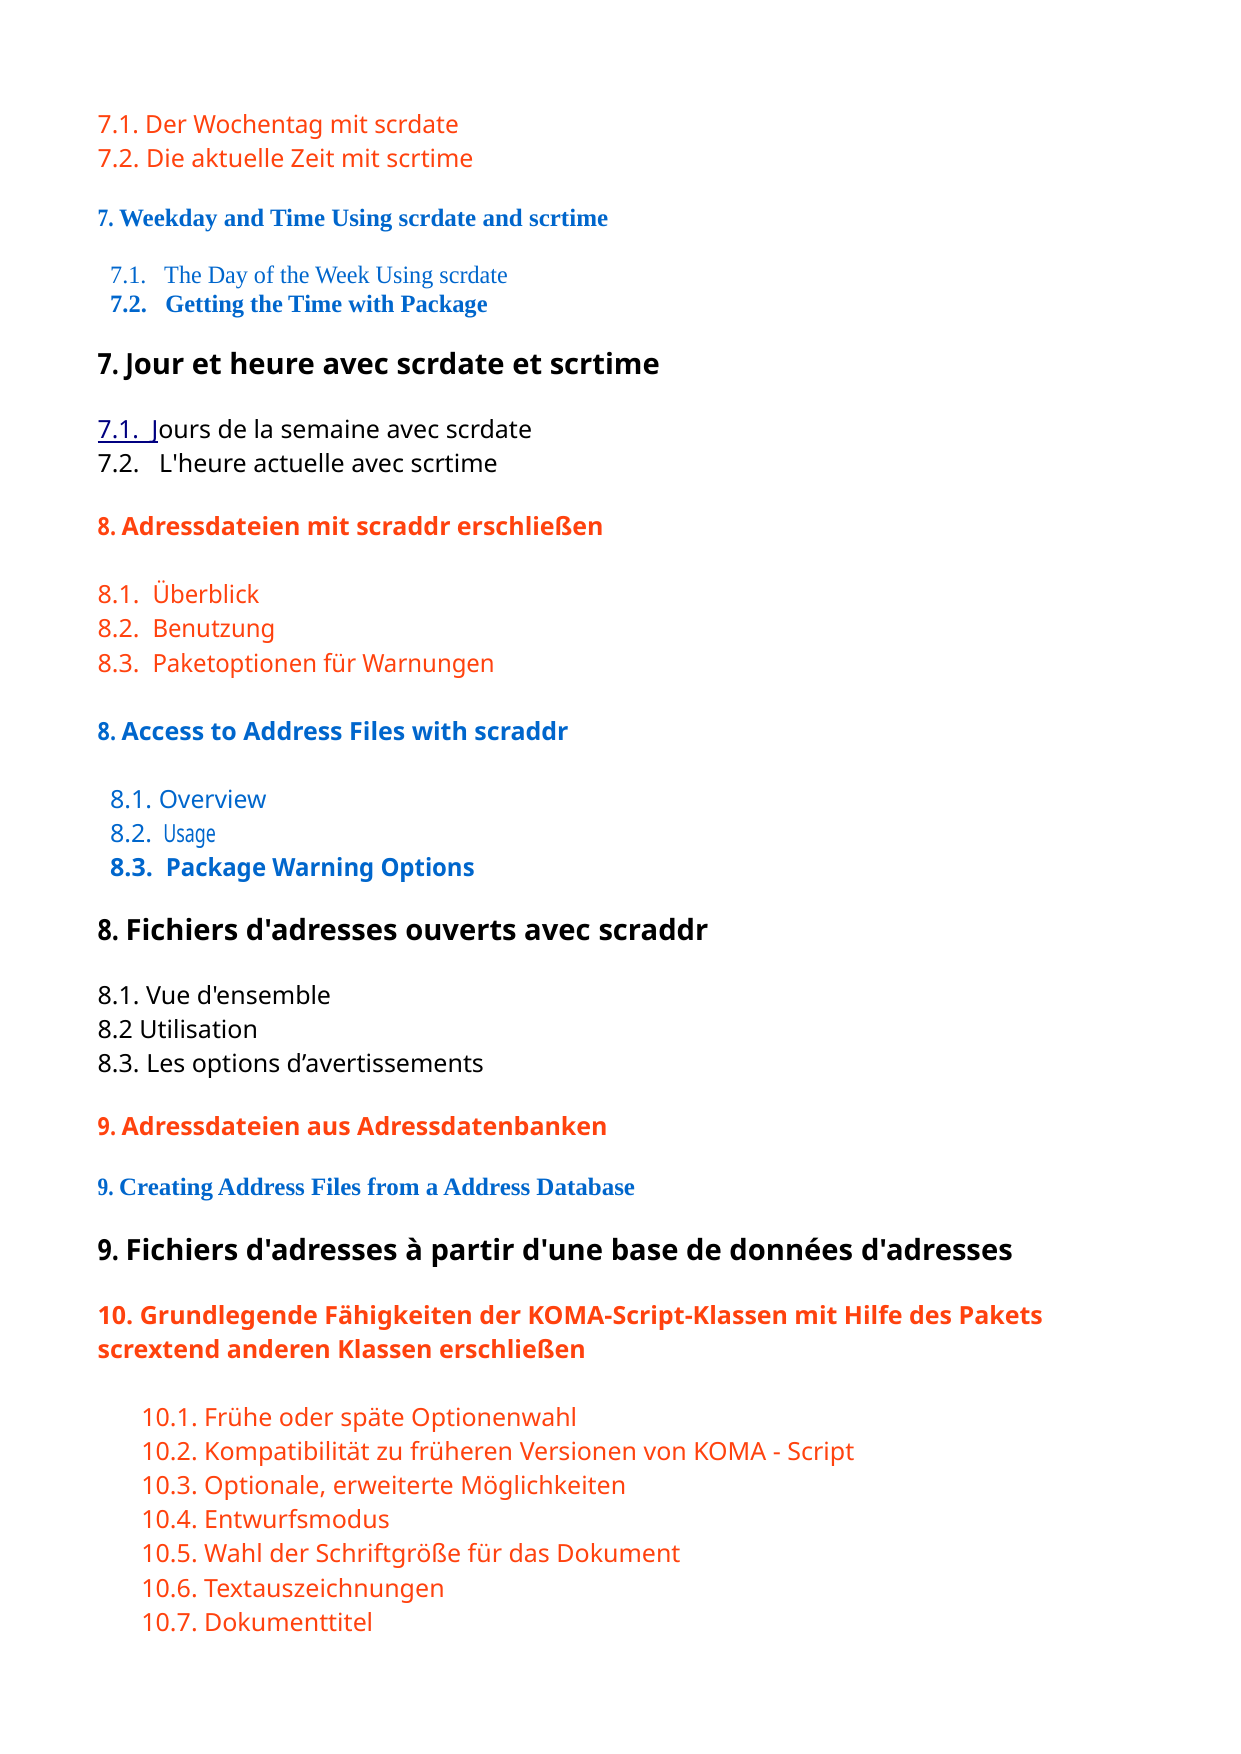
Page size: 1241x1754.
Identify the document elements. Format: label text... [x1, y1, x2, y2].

text 8. Fichiers d'adresses ouverts avec scraddr [97, 909, 1172, 949]
text 7. Jour et heure avec scrdate et scrtime [97, 344, 1172, 383]
text 7.1. Jours de la semaine avec scrdate [97, 412, 1172, 446]
text 8.2. Usage [110, 816, 1172, 849]
text 10.7. Dokumenttitel [141, 1604, 1172, 1638]
text 7. Weekday and Time Using scrdate and scrtime [97, 203, 1171, 231]
text 9. Fichiers d'adresses à partir d'une base de données d'adresses [97, 1229, 1172, 1269]
text 8.3. Paketoptionen für Warnungen [97, 645, 1172, 679]
text 9. Creating Address Files from a Address Database [97, 1172, 1171, 1201]
text 10.5. Wahl der Schriftgröße für das Dokument [141, 1536, 1172, 1570]
text 7.2. L'heure actuelle avec scrtime [97, 446, 1172, 480]
text 7.2. Die aktuelle Zeit mit scrtime [97, 140, 1172, 174]
text 8. Adressdateien mit scraddr erschließen [97, 509, 1171, 543]
text 9. Adressdateien aus Adressdatenbanken [97, 1109, 1171, 1143]
text 7.2. Getting the Time with Package [110, 289, 1172, 318]
text 8.2 Utilisation [97, 1012, 1172, 1046]
text 8. Access to Address Files with scraddr [97, 713, 1171, 747]
text 8.1. Überblick [97, 577, 1172, 611]
text 10.3. Optionale, erweiterte Möglichkeiten [141, 1468, 1172, 1502]
text 10.6. Textauszeichnungen [141, 1570, 1172, 1604]
text 7.1. The Day of the Week Using scrdate [110, 260, 1172, 289]
text 10.4. Entwurfsmodus [141, 1502, 1172, 1536]
text 8.3. Package Warning Options [110, 849, 1172, 884]
text 7.1. Der Wochentag mit scrdate [97, 106, 1172, 140]
text 10.2. Kompatibilität zu früheren Versionen von KOMA - Script [141, 1434, 1172, 1468]
text 8.1. Vue d'ensemble [97, 978, 1172, 1012]
text 8.1. Overview [110, 781, 1172, 816]
text 10.1. Frühe oder späte Optionenwahl [141, 1400, 1172, 1434]
text 10. Grundlegende Fähigkeiten der KOMA-Script-Klassen mit Hilfe des Pakets scrextend anderen Klassen erschließen [97, 1298, 1172, 1366]
text 8.3. Les options d’avertissements [97, 1046, 1172, 1080]
text 8.2. Benutzung [97, 611, 1172, 645]
